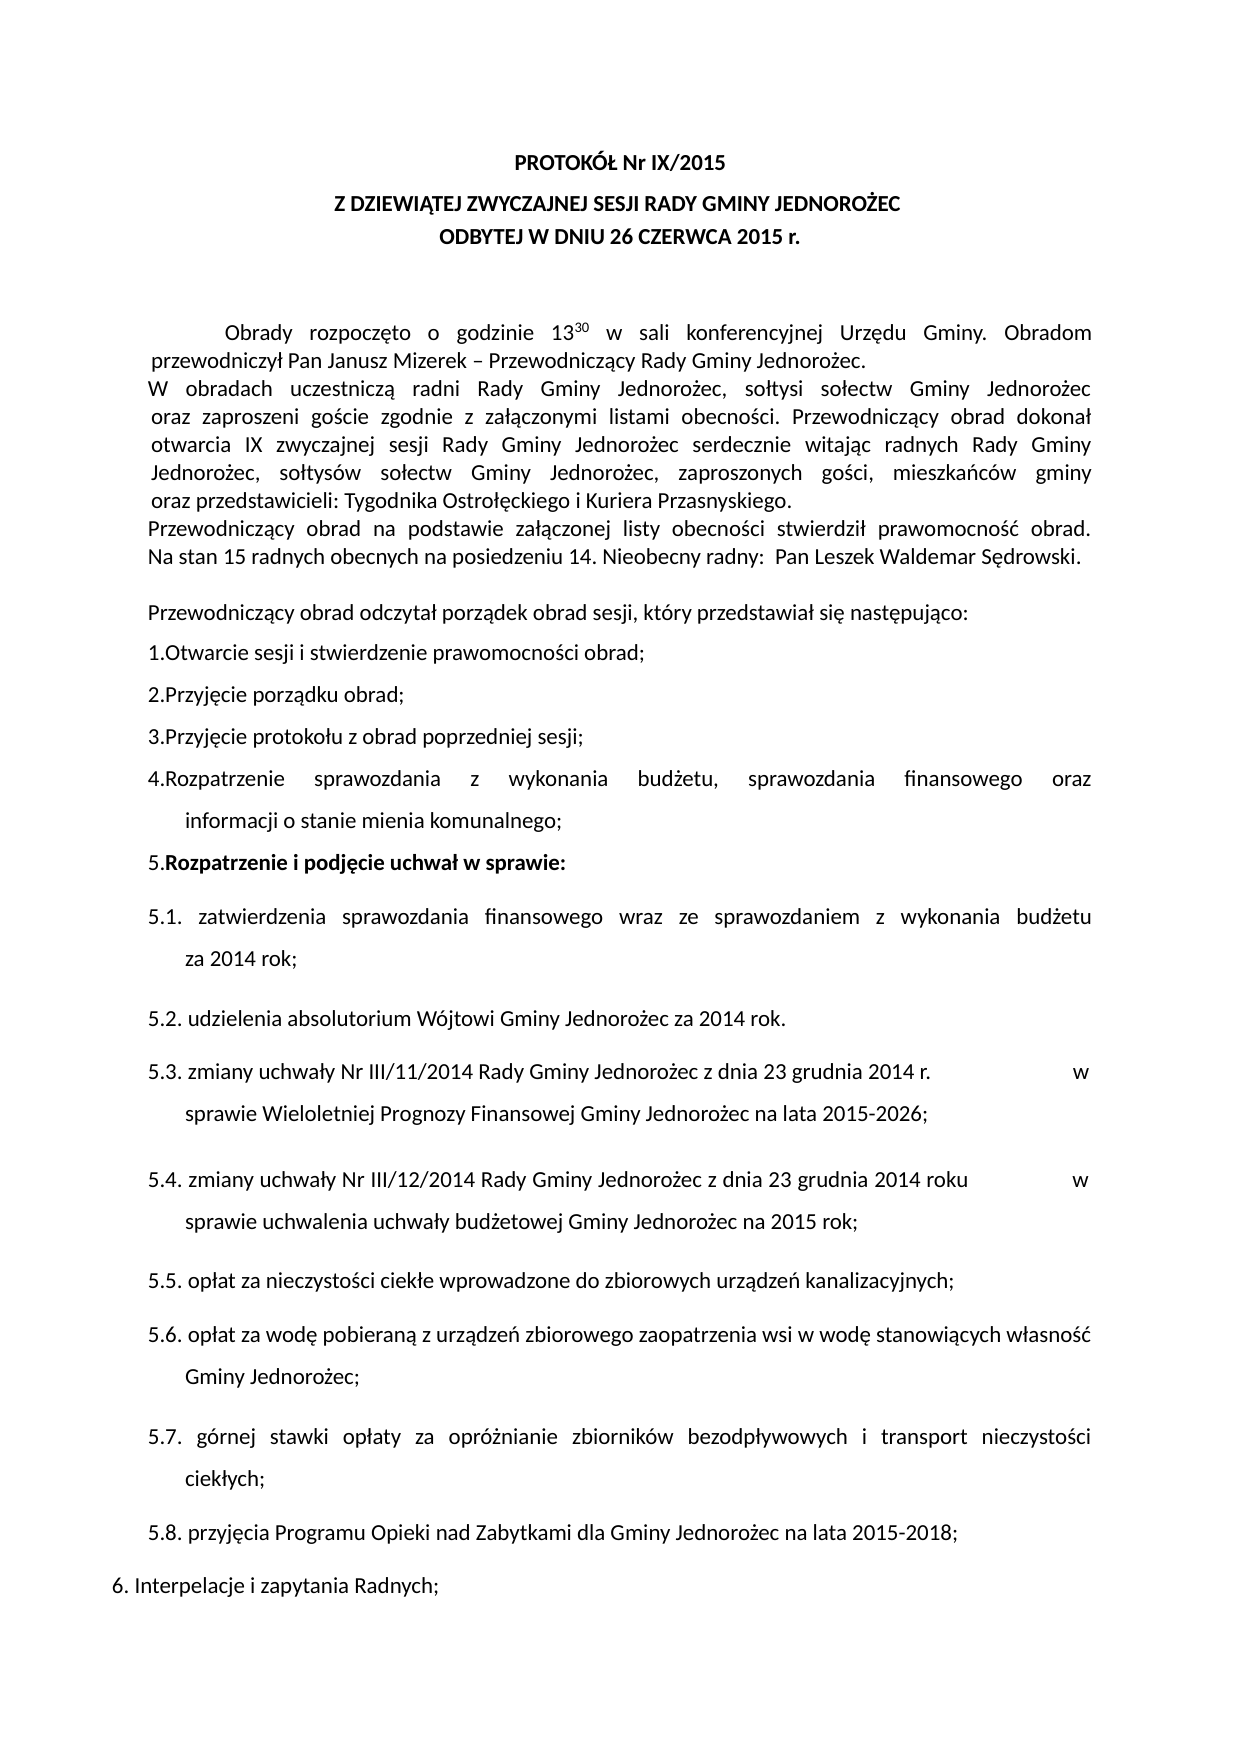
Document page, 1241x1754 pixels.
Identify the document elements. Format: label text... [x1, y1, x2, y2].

list Otwarcie sesji i stwierdzenie prawomocności obrad; [148, 638, 1093, 666]
text Przewodniczący obrad odczytał porządek obrad sesji, który przedstawiał się następująco: [148, 598, 1093, 627]
text Przewodniczący obrad na podstawie załączonej listy obecności stwierdził prawomocność obrad. Na stan 15 radnych obecnych na posiedzeniu 14. Nieobecny radny: Pan Leszek Waldemar Sędrowski. [148, 514, 1093, 571]
text 5.2. udzielenia absolutorium Wójtowi Gminy Jednorożec za 2014 rok. [148, 1004, 1093, 1032]
list Rozpatrzenie sprawozdania z wykonania budżetu, sprawozdania finansowego oraz informacji o stanie mienia komunalnego; [148, 764, 1093, 834]
text 5.1. zatwierdzenia sprawozdania finansowego wraz ze sprawozdaniem z wykonania budżetu za 2014 rok; [148, 902, 1093, 972]
text 5.3. zmiany uchwały Nr III/11/2014 Rady Gminy Jednorożec z dnia 23 grudnia 2014 r. w sprawie Wieloletniej Prognozy Finansowej Gminy Jednorożec na lata 2015-2026; [148, 1057, 1093, 1127]
list Przyjęcie protokołu z obrad poprzedniej sesji; [148, 722, 1093, 750]
text 5.5. opłat za nieczystości ciekłe wprowadzone do zbiorowych urządzeń kanalizacyjnych; [148, 1267, 1093, 1294]
text PROTOKÓŁ Nr IX/2015 [148, 148, 1093, 176]
text 5.7. górnej stawki opłaty za opróżnianie zbiorników bezodpływowych i transport nieczystości ciekłych; [148, 1422, 1093, 1492]
list Rozpatrzenie i podjęcie uchwał w sprawie: [148, 848, 1093, 876]
list Przyjęcie porządku obrad; [148, 680, 1093, 708]
text 6. Interpelacje i zapytania Radnych; [112, 1571, 1093, 1599]
text 5.4. zmiany uchwały Nr III/12/2014 Rady Gminy Jednorożec z dnia 23 grudnia 2014 roku w sprawie uchwalenia uchwały budżetowej Gminy Jednorożec na 2015 rok; [148, 1165, 1093, 1235]
text Obrady rozpoczęto o godzinie 1330 w sali konferencyjnej Urzędu Gminy. Obradom przewodniczył Pan Janusz Mizerek – Przewodniczący Rady Gminy Jednorożec. [148, 318, 1093, 374]
text Z DZIEWIĄTEJ ZWYCZAJNEJ SESJI RADY GMINY JEDNOROŻEC ODBYTEJ W DNIU 26 CZERWCA 2015 r. [148, 189, 1093, 250]
text 5.8. przyjęcia Programu Opieki nad Zabytkami dla Gminy Jednorożec na lata 2015-2018; [148, 1518, 1093, 1546]
text W obradach uczestniczą radni Rady Gminy Jednorożec, sołtysi sołectw Gminy Jednorożec oraz zaproszeni goście zgodnie z załączonymi listami obecności. Przewodniczący obrad dokonał otwarcia IX zwyczajnej sesji Rady Gminy Jednorożec serdecznie witając radnych Rady Gminy Jednorożec, sołtysów sołectw Gminy Jednorożec, zaproszonych gości, mieszkańców gminy oraz przedstawicieli: Tygodnika Ostrołęckiego i Kuriera Przasnyskiego. [148, 374, 1093, 514]
text 5.6. opłat za wodę pobieraną z urządzeń zbiorowego zaopatrzenia wsi w wodę stanowiących własność Gminy Jednorożec; [148, 1320, 1093, 1390]
